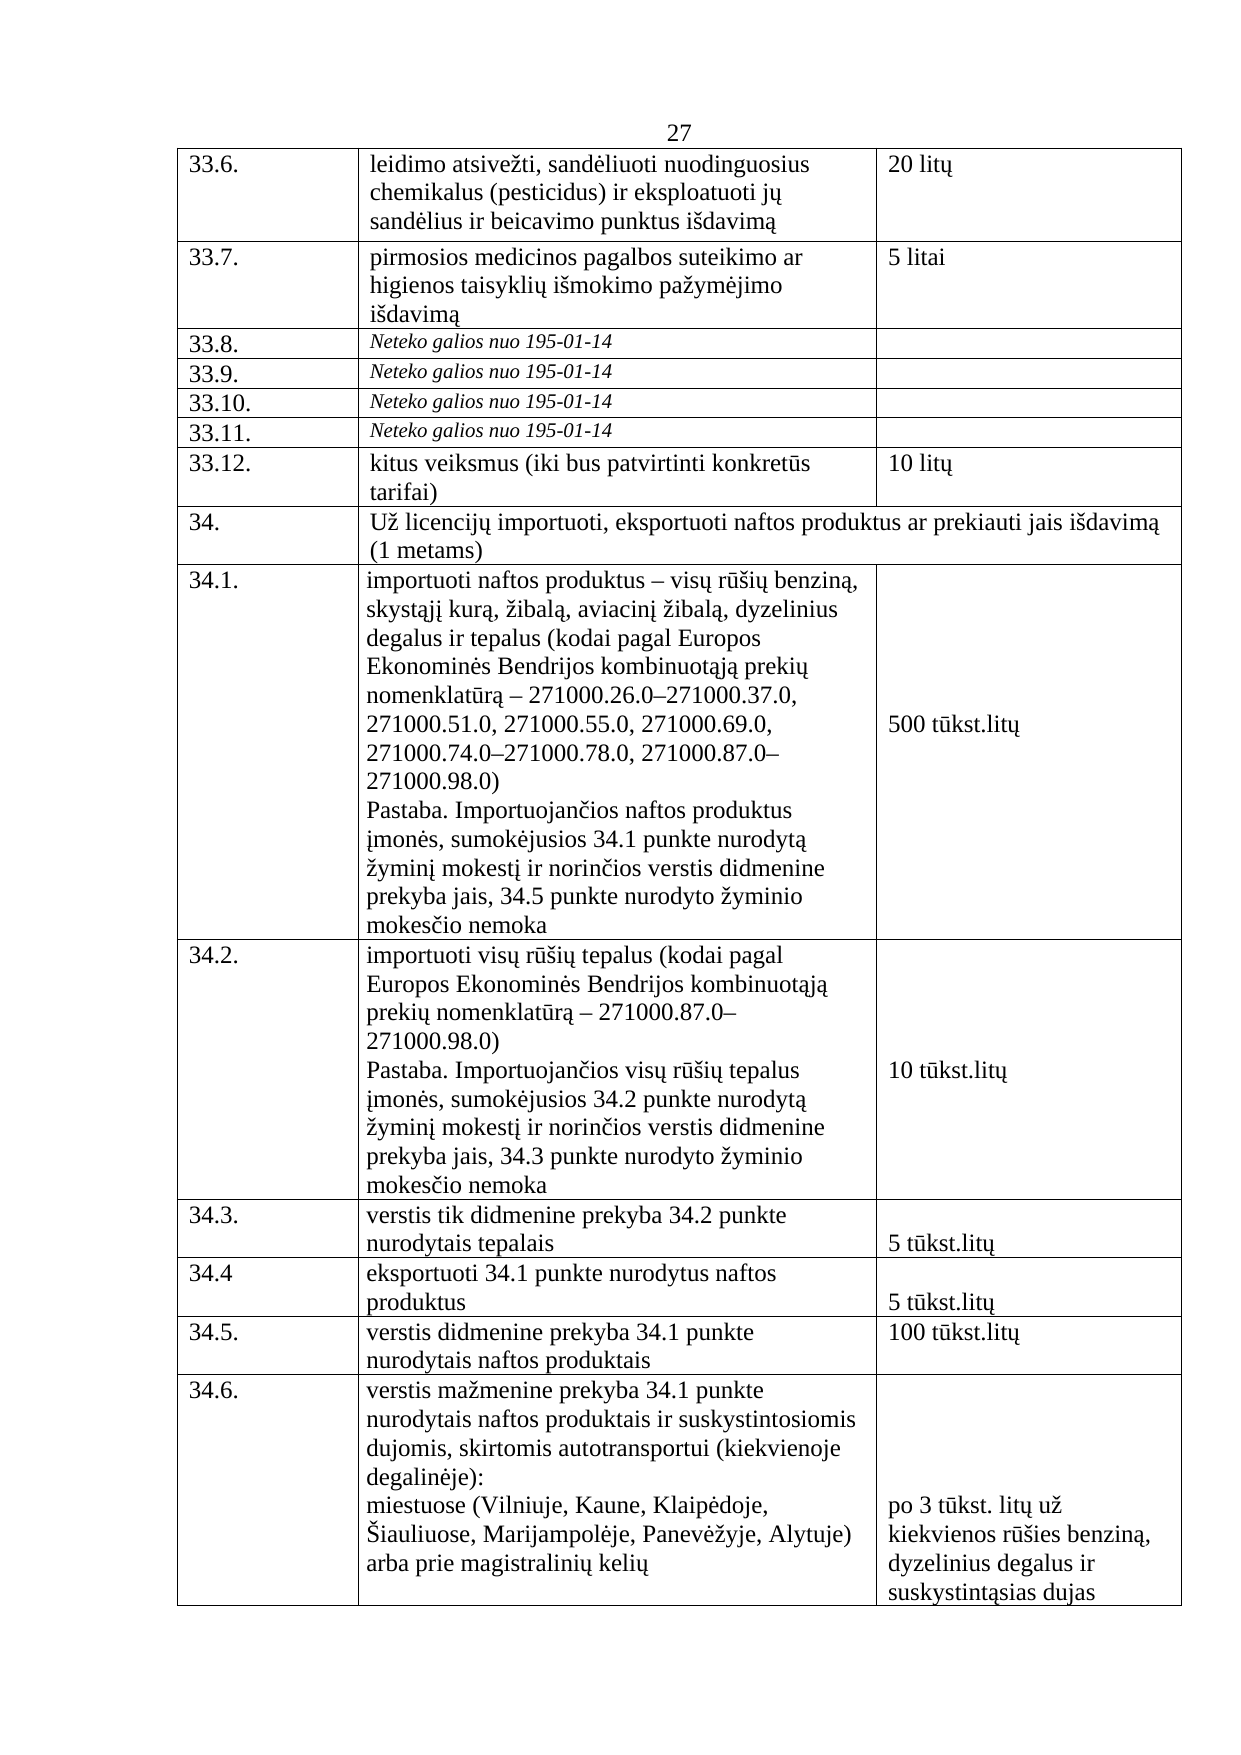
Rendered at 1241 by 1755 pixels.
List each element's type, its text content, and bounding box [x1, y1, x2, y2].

table_cell 500 tūkst.litų [877, 565, 1181, 939]
table_cell 10 tūkst.litų [877, 940, 1181, 1199]
table_cell 5 tūkst.litų [877, 1200, 1181, 1257]
table_cell po 3 tūkst. litų už kiekvienos rūšies benziną, dyzelinius degalus ir suskystintąsias dujas [877, 1375, 1181, 1605]
table_cell 33.10. [178, 389, 358, 417]
table_cell 10 litų [877, 448, 1181, 506]
table_cell 34.6. [178, 1375, 358, 1605]
table_cell [877, 389, 1181, 417]
table_cell 34.5. [178, 1317, 358, 1374]
table_cell pirmosios medicinos pagalbos suteikimo ar higienos taisyklių išmokimo pažymėjimo išdavimą [359, 242, 876, 328]
table_cell verstis tik didmenine prekyba 34.2 punkte nurodytais tepalais [359, 1200, 876, 1257]
table_cell 34. [178, 507, 358, 564]
table_cell 20 litų [877, 149, 1181, 241]
table_cell kitus veiksmus (iki bus patvirtinti konkretūs tarifai) [359, 448, 876, 506]
table_cell 33.12. [178, 448, 358, 506]
table_cell 5 tūkst.litų [877, 1258, 1181, 1316]
table_cell [877, 418, 1181, 447]
table_cell Neteko galios nuo 195-01-14 [359, 389, 876, 417]
table_cell 33.7. [178, 242, 358, 328]
table_cell [877, 329, 1181, 358]
table_cell Neteko galios nuo 195-01-14 [359, 329, 876, 358]
table_cell leidimo atsivežti, sandėliuoti nuodinguosius chemikalus (pesticidus) ir eksploatuoti jų sandėlius ir beicavimo punktus išdavimą [359, 149, 876, 241]
table_cell Už licencijų importuoti, eksportuoti naftos produktus ar prekiauti jais išdavimą (1 metams) [359, 507, 1181, 564]
table_cell verstis mažmenine prekyba 34.1 punkte nurodytais naftos produktais ir suskystintosiomis dujomis, skirtomis autotransportui (kiekvienoje degalinėje): miestuose (Vilniuje, Kaune, Klaipėdoje, Šiauliuose, Marijampolėje, Panevėžyje, Alytuje) arba prie magistralinių kelių [359, 1375, 876, 1605]
table_cell Neteko galios nuo 195-01-14 [359, 359, 876, 387]
table_cell 34.2. [178, 940, 358, 1199]
table_cell 33.6. [178, 149, 358, 241]
table_cell 33.8. [178, 329, 358, 358]
table_cell 34.4 [178, 1258, 358, 1316]
table_cell eksportuoti 34.1 punkte nurodytus naftos produktus [359, 1258, 876, 1316]
table_cell [877, 359, 1181, 387]
table_cell 34.3. [178, 1200, 358, 1257]
table_cell 5 litai [877, 242, 1181, 328]
table_cell 33.9. [178, 359, 358, 387]
table_cell importuoti naftos produktus – visų rūšių benziną, skystąjį kurą, žibalą, aviacinį žibalą, dyzelinius degalus ir tepalus (kodai pagal Europos Ekonominės Bendrijos kombinuotąją prekių nomenklatūrą – 271000.26.0–271000.37.0, 271000.51.0, 271000.55.0, 271000.69.0, 271000.74.0–271000.78.0, 271000.87.0–271000.98.0) Pastaba. Importuojančios naftos produktus įmonės, sumokėjusios 34.1 punkte nurodytą žyminį mokestį ir norinčios verstis didmenine prekyba jais, 34.5 punkte nurodyto žyminio mokesčio nemoka [359, 565, 876, 939]
table_cell Neteko galios nuo 195-01-14 [359, 418, 876, 447]
table_cell 100 tūkst.litų [877, 1317, 1181, 1374]
table_cell 33.11. [178, 418, 358, 447]
table_cell verstis didmenine prekyba 34.1 punkte nurodytais naftos produktais [359, 1317, 876, 1374]
table_cell 34.1. [178, 565, 358, 939]
table_cell importuoti visų rūšių tepalus (kodai pagal Europos Ekonominės Bendrijos kombinuotąją prekių nomenklatūrą – 271000.87.0–271000.98.0) Pastaba. Importuojančios visų rūšių tepalus įmonės, sumokėjusios 34.2 punkte nurodytą žyminį mokestį ir norinčios verstis didmenine prekyba jais, 34.3 punkte nurodyto žyminio mokesčio nemoka [359, 940, 876, 1199]
